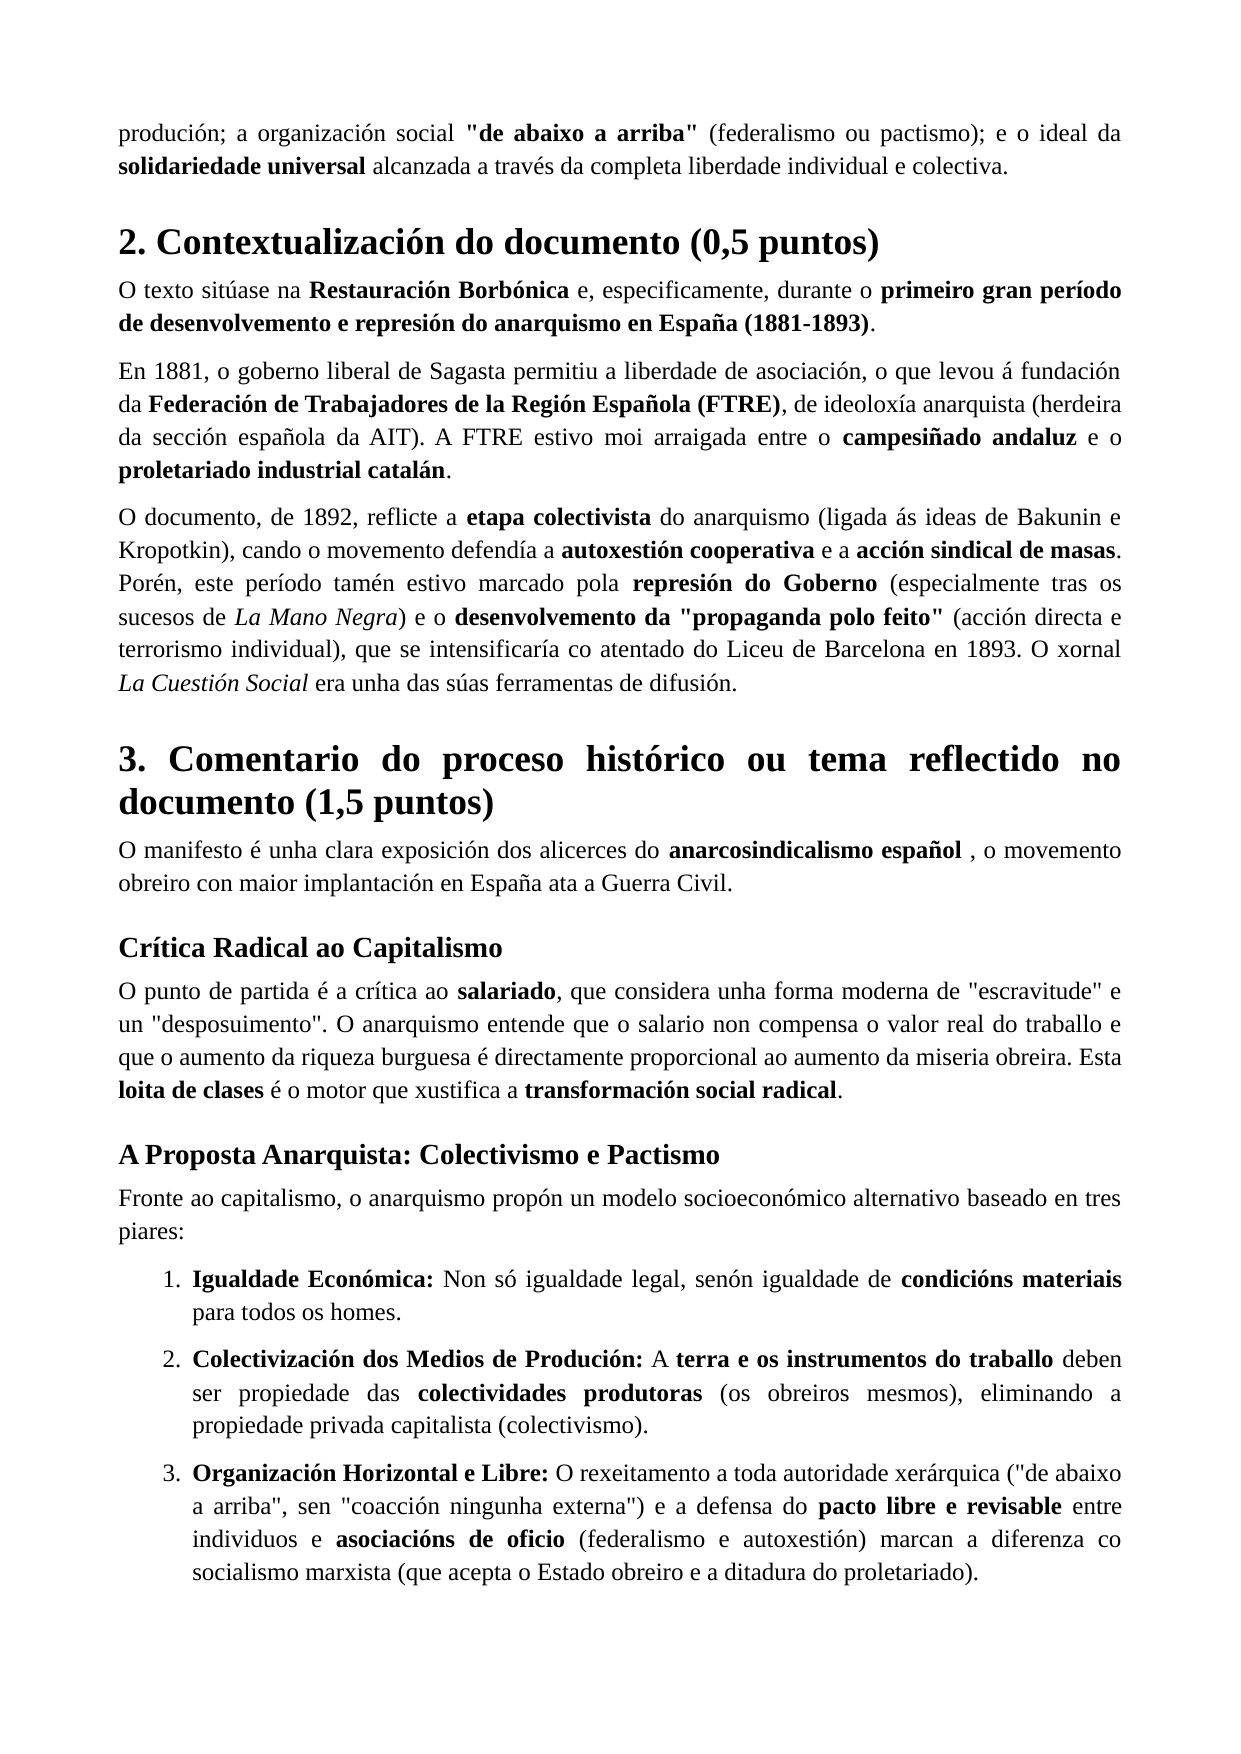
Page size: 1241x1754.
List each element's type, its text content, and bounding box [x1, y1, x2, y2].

text O documento, de 1892, reflicte a etapa colectivista do anarquismo (ligada ás ideas de Bakunin e Kropotkin), cando o movemento defendía a autoxestión cooperativa e a acción sindical de masas. Porén, este período tamén estivo marcado pola represión do Goberno (especialmente tras os sucesos de La Mano Negra) e o desenvolvemento da "propaganda polo feito" (acción directa e terrorismo individual), que se intensificaría co atentado do Liceu de Barcelona en 1893. O xornal La Cuestión Social era unha das súas ferramentas de difusión. [118, 502, 1122, 696]
text Fronte ao capitalismo, o anarquismo propón un modelo socioeconómico alternativo baseado en tres piares: [118, 1183, 1122, 1245]
text O manifesto é unha clara exposición dos alicerces do anarcosindicalismo español , o movemento obreiro con maior implantación en España ata a Guerra Civil. [118, 835, 1122, 897]
subtitle 2. Contextualización do documento (0,5 puntos) [118, 219, 1122, 263]
list Organización Horizontal e Libre: O rexeitamento a toda autoridade xerárquica ("de abaixo a arriba", sen "coacción ningunha externa") e a defensa do pacto libre e revisable entre individuos e asociacións de oficio (federalismo e autoxestión) marcan a diferenza co socialismo marxista (que acepta o Estado obreiro e a ditadura do proletariado). [162, 1458, 1122, 1586]
text O punto de partida é a crítica ao salariado, que considera unha forma moderna de "escravitude" e un "desposuimento". O anarquismo entende que o salario non compensa o valor real do traballo e que o aumento da riqueza burguesa é directamente proporcional ao aumento da miseria obreira. Esta loita de clases é o motor que xustifica a transformación social radical. [118, 976, 1122, 1104]
subtitle A Proposta Anarquista: Colectivismo e Pactismo [118, 1137, 1122, 1171]
subtitle Crítica Radical ao Capitalismo [118, 930, 1122, 963]
list Colectivización dos Medios de Produción: A terra e os instrumentos do traballo deben ser propiedade das colectividades produtoras (os obreiros mesmos), eliminando a propiedade privada capitalista (colectivismo). [162, 1344, 1122, 1439]
subtitle 3. Comentario do proceso histórico ou tema reflectido no documento (1,5 puntos) [118, 736, 1122, 822]
text O texto sitúase na Restauración Borbónica e, especificamente, durante o primeiro gran período de desenvolvemento e represión do anarquismo en España (1881-1893). [118, 275, 1122, 337]
list Igualdade Económica: Non só igualdade legal, senón igualdade de condicións materiais para todos os homes. [162, 1264, 1122, 1326]
text produción; a organización social "de abaixo a arriba" (federalismo ou pactismo); e o ideal da solidariedade universal alcanzada a través da completa liberdade individual e colectiva. [118, 118, 1122, 180]
text En 1881, o goberno liberal de Sagasta permitiu a liberdade de asociación, o que levou á fundación da Federación de Trabajadores de la Región Española (FTRE), de ideoloxía anarquista (herdeira da sección española da AIT). A FTRE estivo moi arraigada entre o campesiñado andaluz e o proletariado industrial catalán. [118, 356, 1122, 484]
